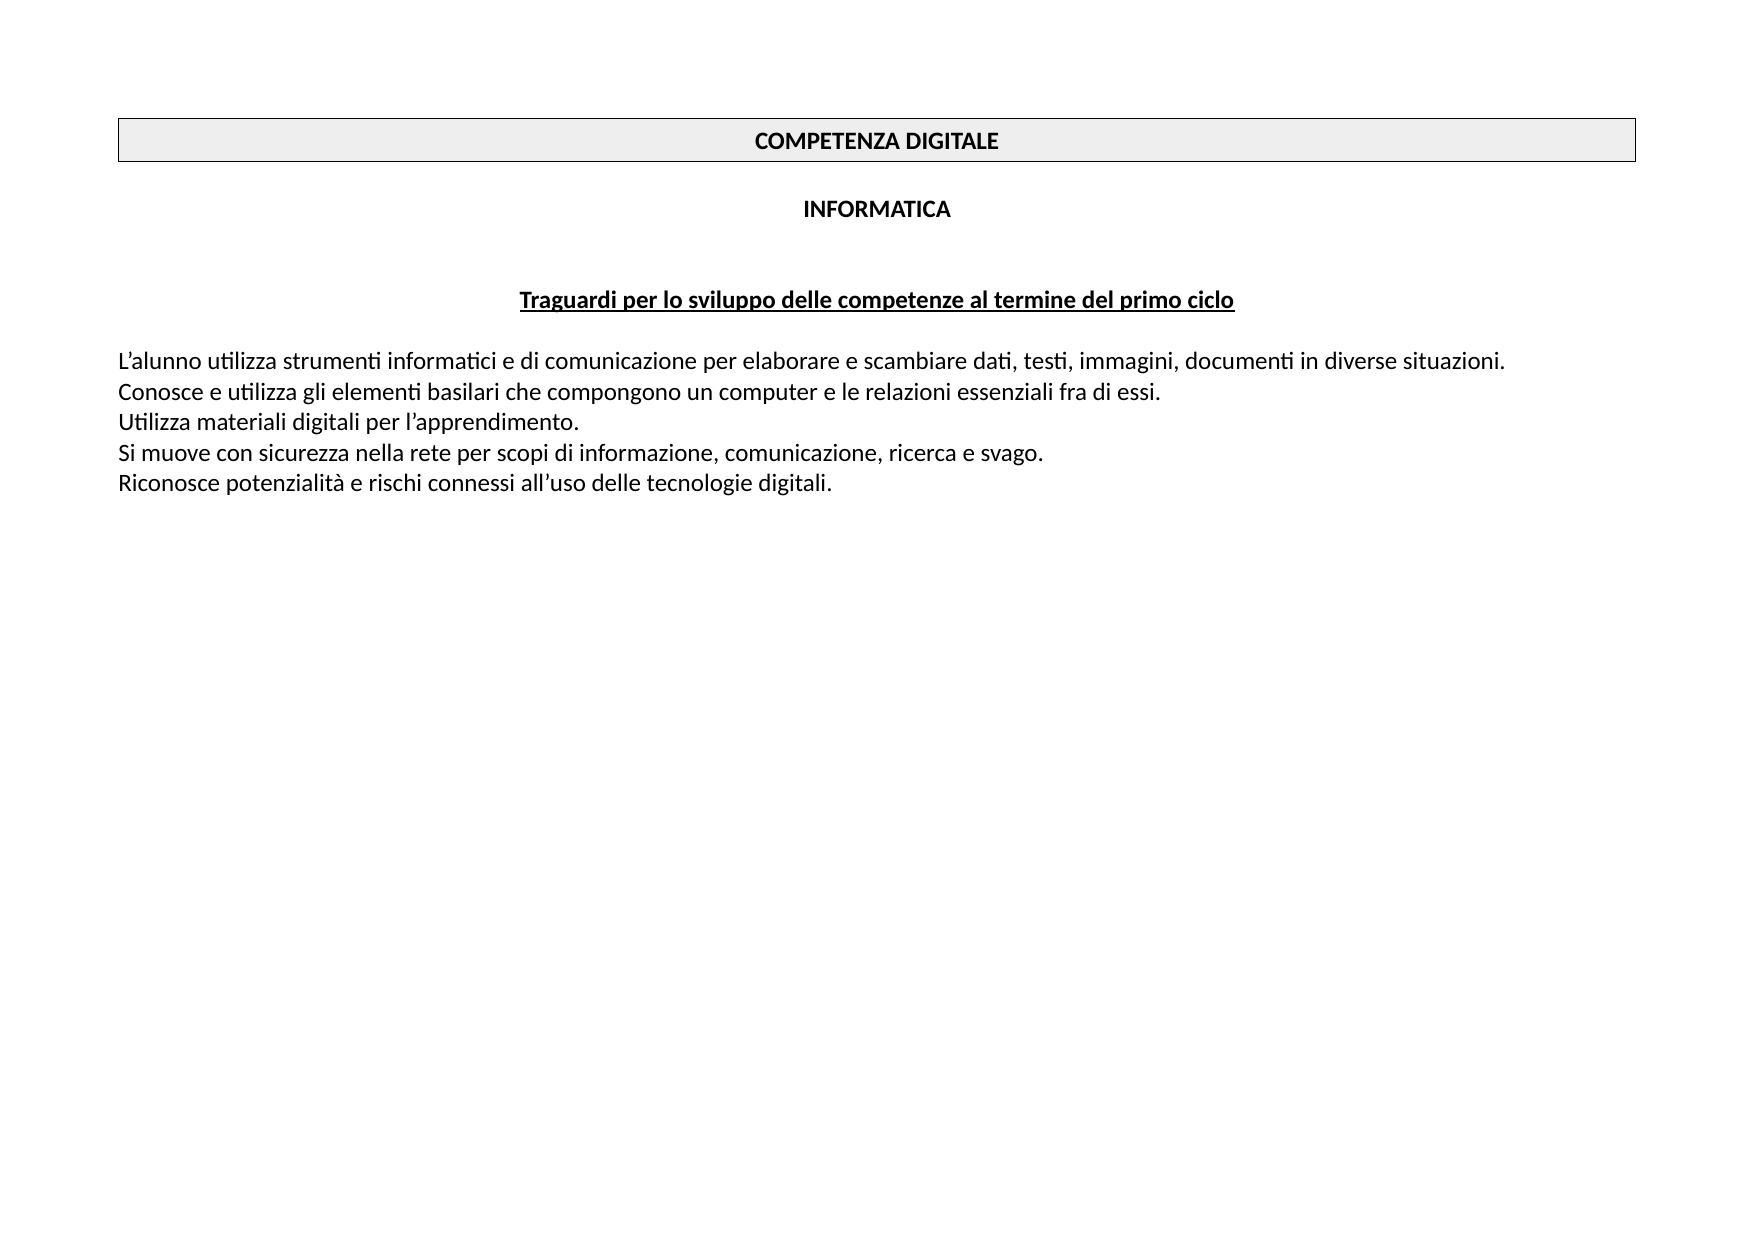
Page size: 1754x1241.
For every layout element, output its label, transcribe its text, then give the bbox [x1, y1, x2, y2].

text Traguardi per lo sviluppo delle competenze al termine del primo ciclo [118, 284, 1636, 315]
text Si muove con sicurezza nella rete per scopi di informazione, comunicazione, ricerca e svago. [118, 437, 1636, 467]
text INFORMATICA [118, 193, 1636, 223]
text Riconosce potenzialità e rischi connessi all’uso delle tecnologie digitali. [118, 467, 1636, 498]
text Utilizza materiali digitali per l’apprendimento. [118, 406, 1636, 437]
text L’alunno utilizza strumenti informatici e di comunicazione per elaborare e scambiare dati, testi, immagini, documenti in diverse situazioni. [118, 345, 1636, 376]
table_header COMPETENZA DIGITALE [119, 119, 1635, 161]
text Conosce e utilizza gli elementi basilari che compongono un computer e le relazioni essenziali fra di essi. [118, 376, 1636, 406]
